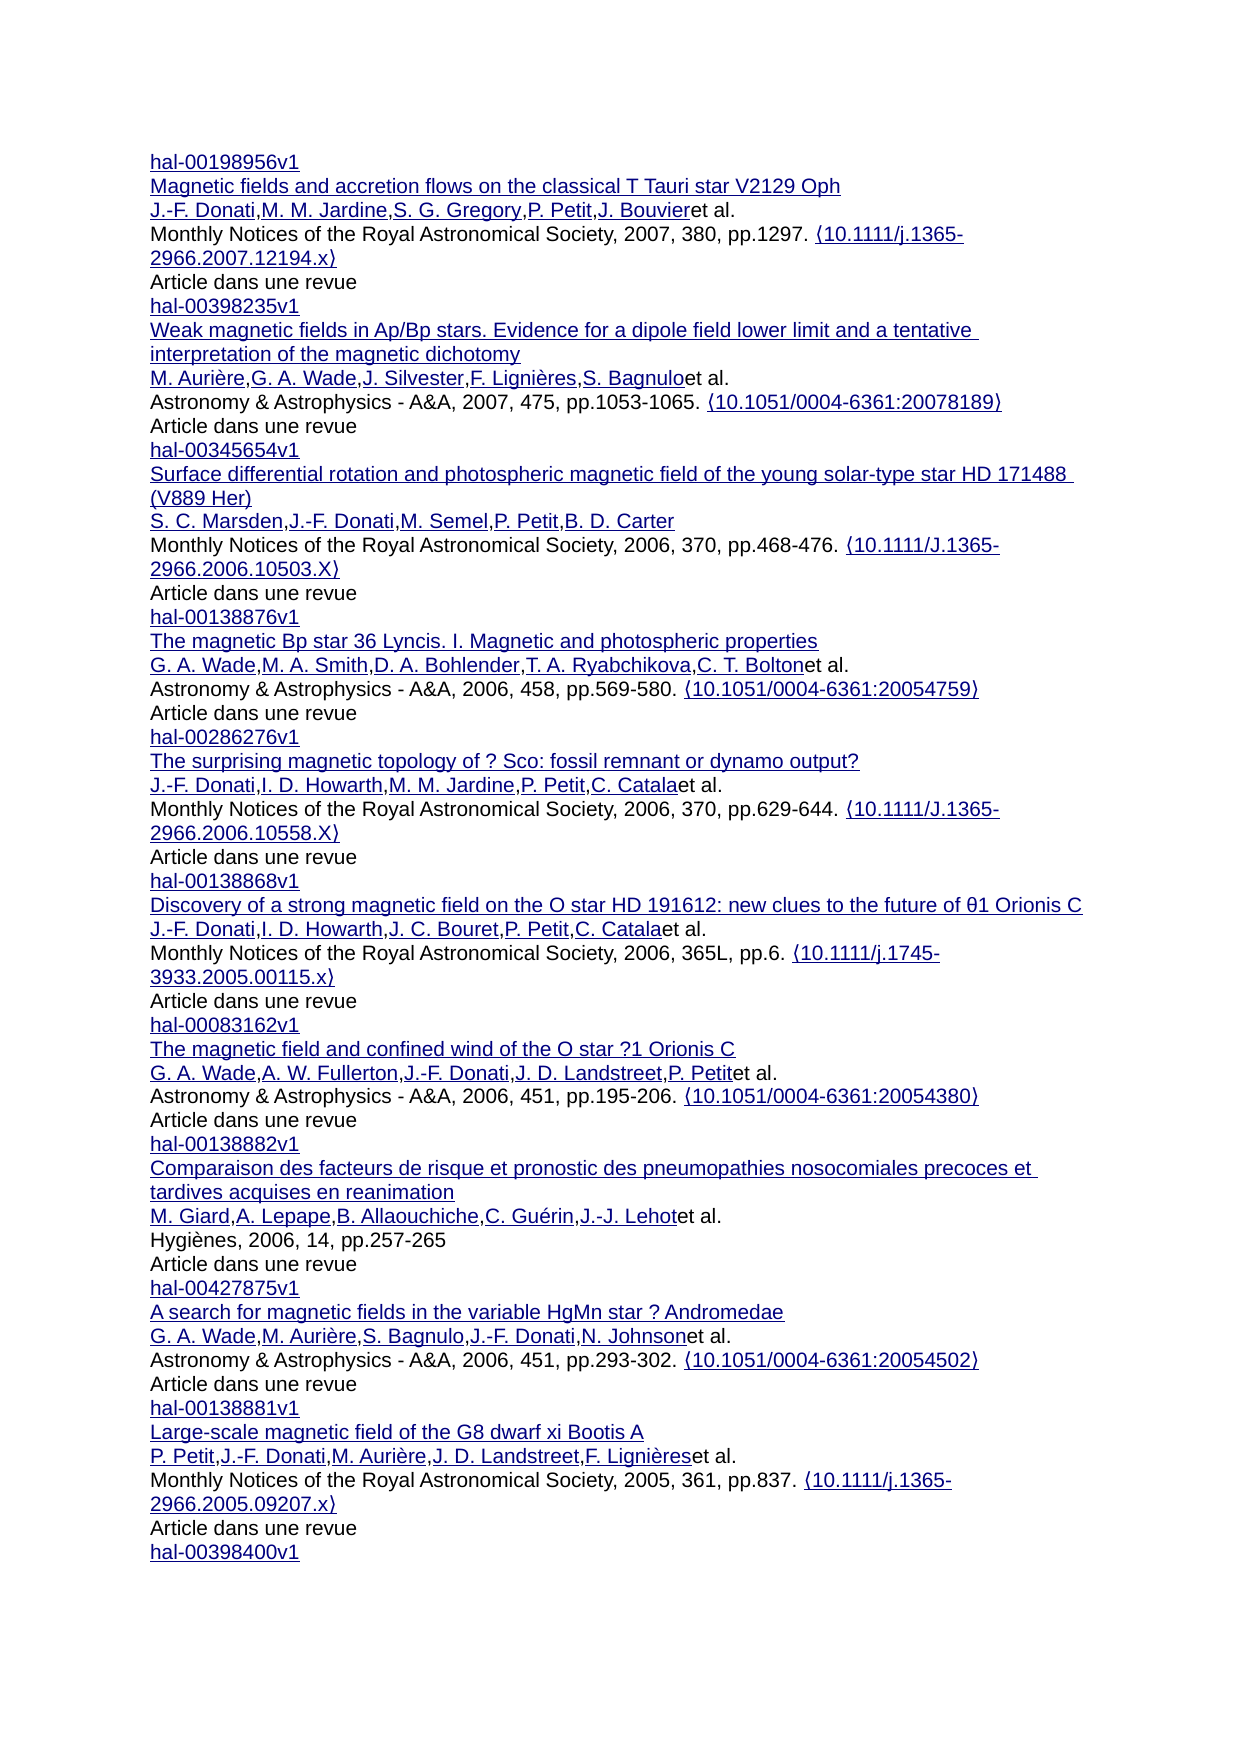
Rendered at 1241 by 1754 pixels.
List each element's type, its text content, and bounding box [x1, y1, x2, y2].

table_cell The magnetic Bp star 36 Lyncis. I. Magnetic and photospheric properties G. A. Wade,M. A. Smith,D. A. Bohlender,T. A. Ryabchikova,C. T. Boltonet al. Astronomy & Astrophysics - A&A, 2006, 458, pp.569-580. ⟨10.1051/0004-6361:20054759⟩ Article dans une revue hal-00286276v1 [150, 629, 1090, 749]
table_cell A search for magnetic fields in the variable HgMn star ? Andromedae G. A. Wade,M. Aurière,S. Bagnulo,J.-F. Donati,N. Johnsonet al. Astronomy & Astrophysics - A&A, 2006, 451, pp.293-302. ⟨10.1051/0004-6361:20054502⟩ Article dans une revue hal-00138881v1 [150, 1300, 1090, 1420]
table_cell Surface differential rotation and photospheric magnetic field of the young solar-type star HD 171488 (V889 Her) S. C. Marsden,J.-F. Donati,M. Semel,P. Petit,B. D. Carter Monthly Notices of the Royal Astronomical Society, 2006, 370, pp.468-476. ⟨10.1111/J.1365-2966.2006.10503.X⟩ Article dans une revue hal-00138876v1 [150, 461, 1090, 629]
table_cell Comparaison des facteurs de risque et pronostic des pneumopathies nosocomiales precoces et tardives acquises en reanimation M. Giard,A. Lepape,B. Allaouchiche,C. Guérin,J.-J. Lehotet al. Hygiènes, 2006, 14, pp.257-265 Article dans une revue hal-00427875v1 [150, 1156, 1090, 1300]
table_cell Weak magnetic fields in Ap/Bp stars. Evidence for a dipole field lower limit and a tentative interpretation of the magnetic dichotomy M. Aurière,G. A. Wade,J. Silvester,F. Lignières,S. Bagnuloet al. Astronomy & Astrophysics - A&A, 2007, 475, pp.1053-1065. ⟨10.1051/0004-6361:20078189⟩ Article dans une revue hal-00345654v1 [150, 318, 1090, 461]
table_cell Large-scale magnetic field of the G8 dwarf xi Bootis A P. Petit,J.-F. Donati,M. Aurière,J. D. Landstreet,F. Lignièreset al. Monthly Notices of the Royal Astronomical Society, 2005, 361, pp.837. ⟨10.1111/j.1365-2966.2005.09207.x⟩ Article dans une revue hal-00398400v1 [150, 1420, 1090, 1563]
table_cell Magnetic fields and accretion flows on the classical T Tauri star V2129 Oph J.-F. Donati,M. M. Jardine,S. G. Gregory,P. Petit,J. Bouvieret al. Monthly Notices of the Royal Astronomical Society, 2007, 380, pp.1297. ⟨10.1111/j.1365-2966.2007.12194.x⟩ Article dans une revue hal-00398235v1 [150, 174, 1090, 318]
table_cell Discovery of a strong magnetic field on the O star HD 191612: new clues to the future of θ1 Orionis C J.-F. Donati,I. D. Howarth,J. C. Bouret,P. Petit,C. Catalaet al. Monthly Notices of the Royal Astronomical Society, 2006, 365L, pp.6. ⟨10.1111/j.1745-3933.2005.00115.x⟩ Article dans une revue hal-00083162v1 [150, 893, 1090, 1036]
table_cell The magnetic field and confined wind of the O star ?1 Orionis C G. A. Wade,A. W. Fullerton,J.-F. Donati,J. D. Landstreet,P. Petitet al. Astronomy & Astrophysics - A&A, 2006, 451, pp.195-206. ⟨10.1051/0004-6361:20054380⟩ Article dans une revue hal-00138882v1 [150, 1036, 1090, 1156]
table_cell The surprising magnetic topology of ? Sco: fossil remnant or dynamo output? J.-F. Donati,I. D. Howarth,M. M. Jardine,P. Petit,C. Catalaet al. Monthly Notices of the Royal Astronomical Society, 2006, 370, pp.629-644. ⟨10.1111/J.1365-2966.2006.10558.X⟩ Article dans une revue hal-00138868v1 [150, 749, 1090, 893]
table_cell hal-00198956v1 [150, 150, 1090, 174]
